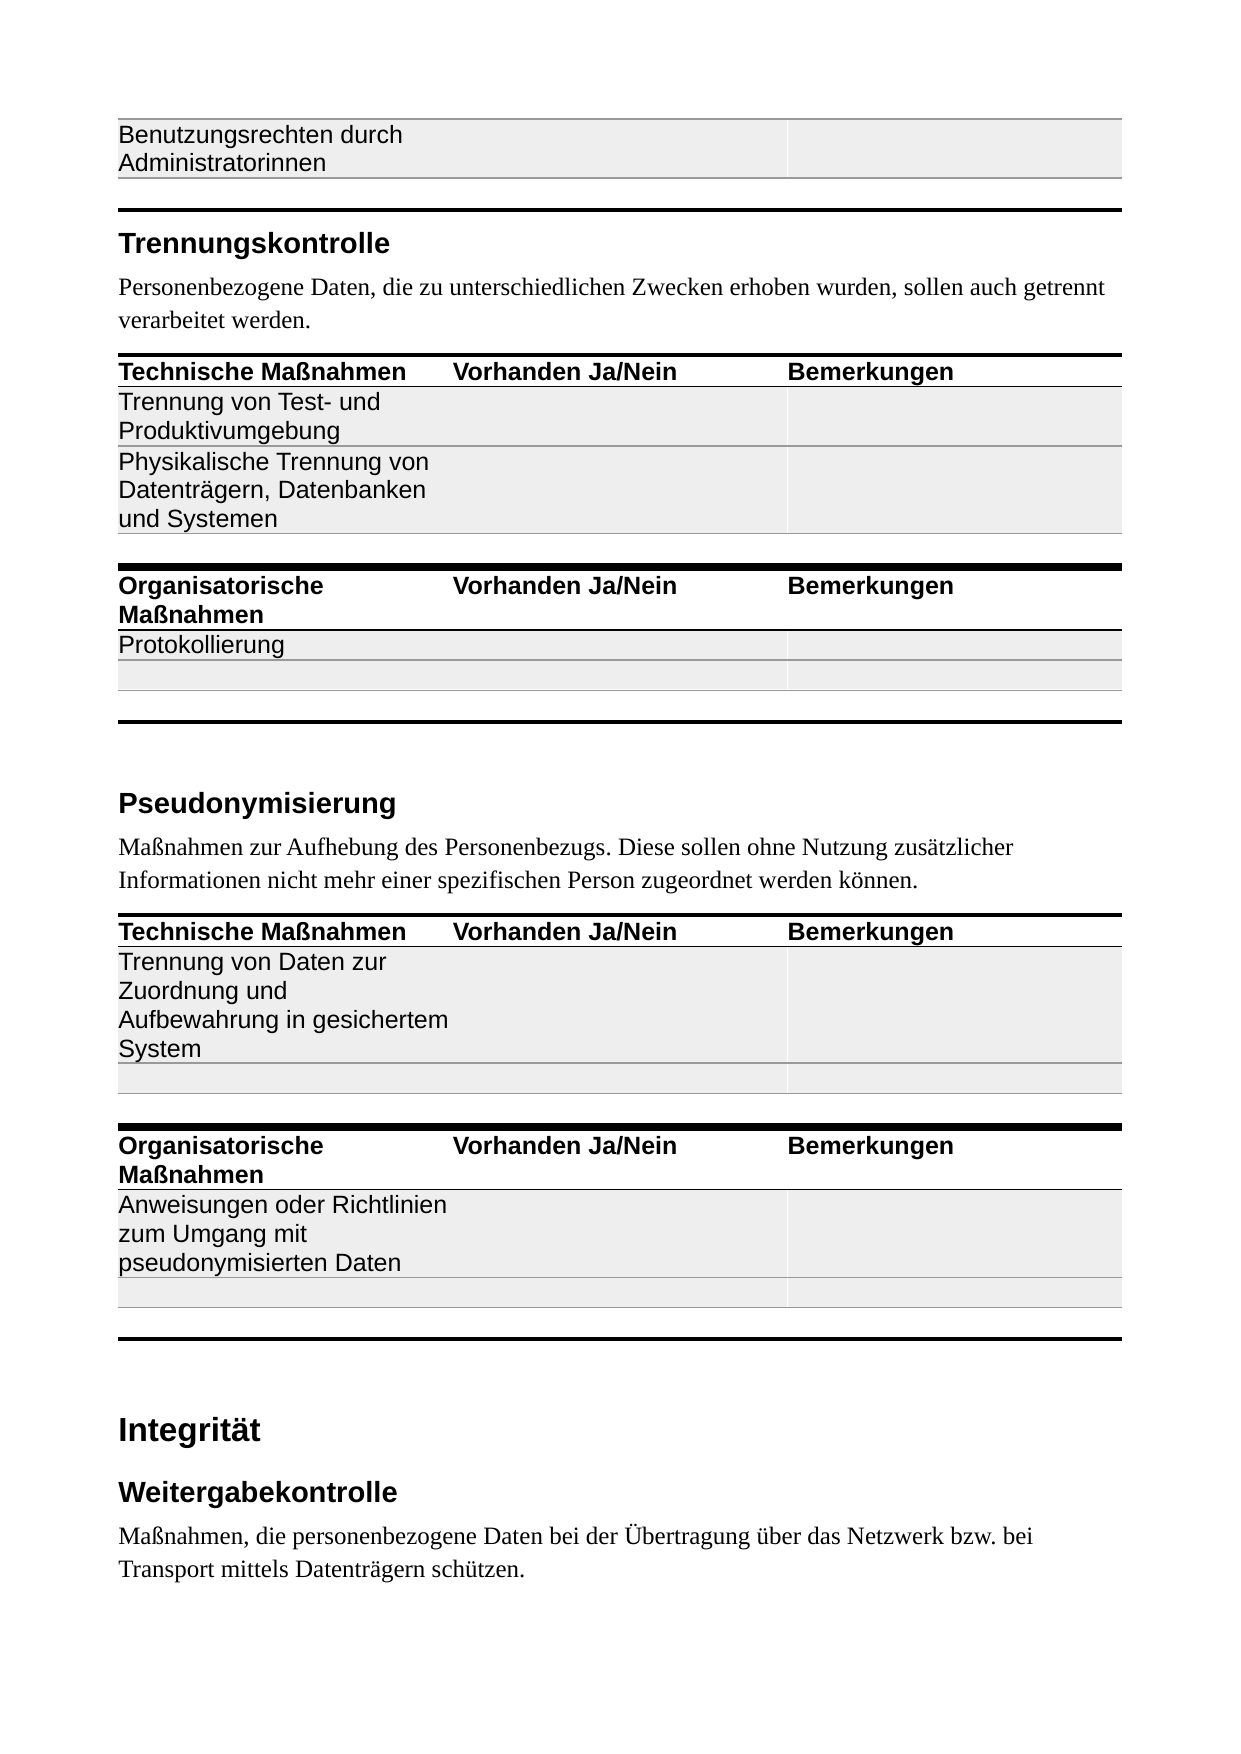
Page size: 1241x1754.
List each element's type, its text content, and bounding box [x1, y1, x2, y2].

table_cell [453, 447, 787, 533]
subtitle Weitergabekontrolle [118, 1475, 1122, 1509]
table_cell [453, 1308, 787, 1337]
table_cell [118, 661, 453, 689]
table_header Vorhanden Ja/Nein [453, 357, 787, 386]
table_cell [118, 691, 453, 720]
table_cell [453, 1064, 787, 1093]
table_cell Trennung von Test- und Produktivumgebung [118, 387, 453, 445]
table_cell [453, 1190, 787, 1277]
table_cell [453, 661, 787, 689]
table_header Organisatorische Maßnahmen [118, 1131, 453, 1189]
table_cell [788, 661, 1122, 689]
subtitle Pseudonymisierung [118, 786, 1122, 820]
table_header Technische Maßnahmen [118, 357, 453, 386]
table_cell Protokollierung [118, 631, 453, 659]
table_cell [453, 534, 787, 563]
table_cell [453, 947, 787, 1062]
table_header Vorhanden Ja/Nein [453, 571, 787, 629]
table_cell [453, 1094, 787, 1123]
table_cell [788, 1064, 1122, 1093]
table_header Bemerkungen [788, 1131, 1122, 1189]
text Maßnahmen, die personenbezogene Daten bei der Übertragung über das Netzwerk bzw. bei Transport mittels Datenträgern schützen. [118, 1521, 1122, 1583]
table_cell [453, 1278, 787, 1307]
subtitle Integrität [118, 1410, 1122, 1448]
table_cell [118, 179, 453, 207]
table_cell [118, 534, 453, 563]
table_cell [118, 1094, 453, 1123]
table_cell [118, 1064, 453, 1093]
table_cell [788, 691, 1122, 720]
subtitle Trennungskontrolle [118, 226, 1122, 260]
table_cell [788, 947, 1122, 1062]
table_cell [788, 1308, 1122, 1337]
table_cell [118, 1308, 453, 1337]
table_cell [453, 179, 787, 207]
table_cell [788, 1278, 1122, 1307]
table_cell [788, 120, 1122, 177]
table_cell Benutzungsrechten durch Administratorinnen [118, 120, 453, 177]
table_header Organisatorische Maßnahmen [118, 571, 453, 629]
table_cell [453, 120, 787, 177]
table_header Technische Maßnahmen [118, 917, 453, 946]
table_header Bemerkungen [788, 917, 1122, 946]
text Personenbezogene Daten, die zu unterschiedlichen Zwecken erhoben wurden, sollen auch getrennt verarbeitet werden. [118, 272, 1122, 334]
table_header Vorhanden Ja/Nein [453, 917, 787, 946]
text Maßnahmen zur Aufhebung des Personenbezugs. Diese sollen ohne Nutzung zusätzlicher Informationen nicht mehr einer spezifischen Person zugeordnet werden können. [118, 832, 1122, 894]
table_cell [788, 631, 1122, 659]
table_cell [788, 1190, 1122, 1277]
table_cell Physikalische Trennung von Datenträgern, Datenbanken und Systemen [118, 447, 453, 533]
table_cell [788, 534, 1122, 563]
table_cell [453, 631, 787, 659]
table_cell [788, 387, 1122, 445]
table_cell [453, 387, 787, 445]
table_header Bemerkungen [788, 571, 1122, 629]
table_cell [453, 691, 787, 720]
table_cell [118, 1278, 453, 1307]
table_cell [788, 447, 1122, 533]
table_cell [788, 179, 1122, 207]
table_cell Trennung von Daten zur Zuordnung und Aufbewahrung in gesichertem System [118, 947, 453, 1062]
table_cell Anweisungen oder Richtlinien zum Umgang mit pseudonymisierten Daten [118, 1190, 453, 1277]
table_header Bemerkungen [788, 357, 1122, 386]
table_header Vorhanden Ja/Nein [453, 1131, 787, 1189]
table_cell [788, 1094, 1122, 1123]
